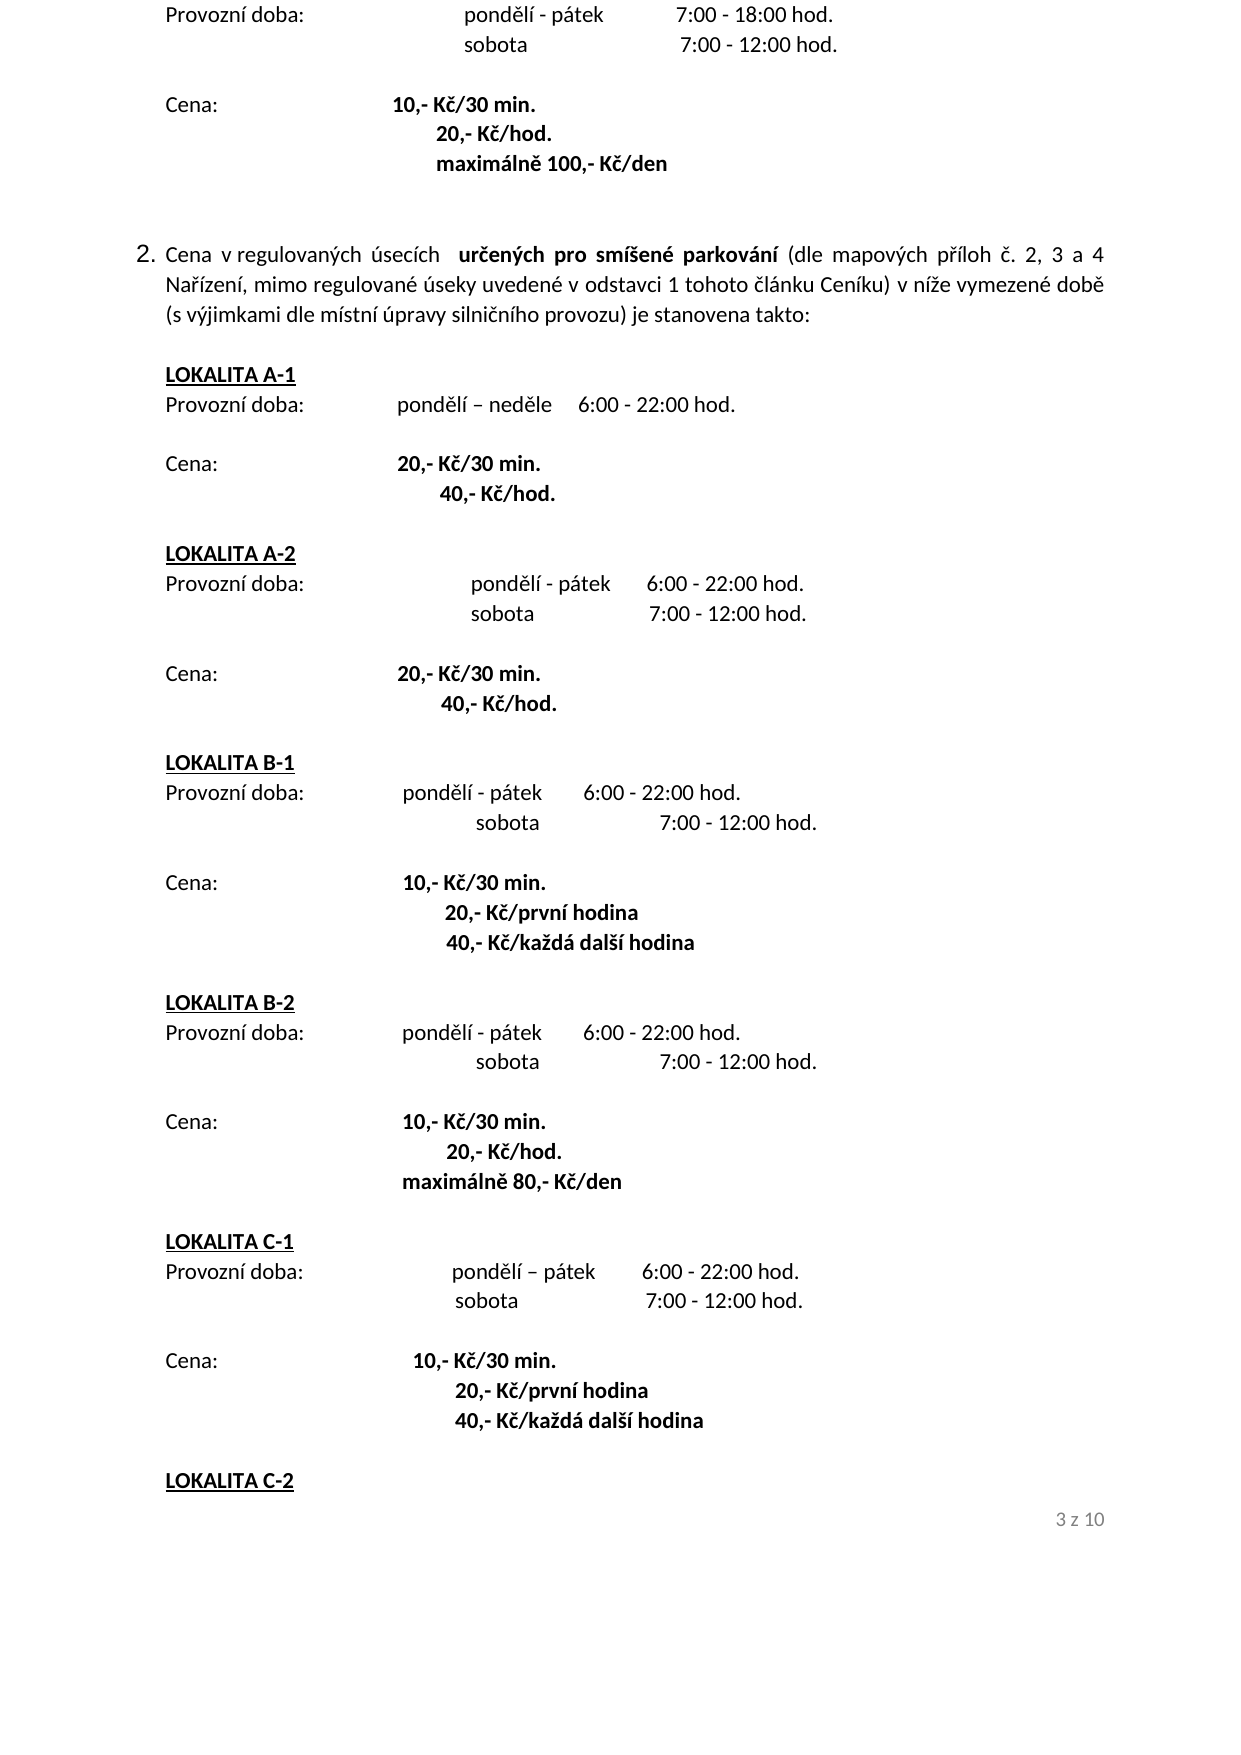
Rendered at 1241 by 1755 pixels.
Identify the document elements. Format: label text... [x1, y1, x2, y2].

text Cena: 10,- Kč/30 min. [165, 868, 1104, 896]
text maximálně 100,- Kč/den [387, 149, 1104, 177]
text 40,- Kč/hod. [387, 689, 1104, 717]
text 20,- Kč/hod. [387, 119, 1104, 148]
text 40,- Kč/každá další hodina [136, 1406, 1104, 1434]
text sobota 7:00 - 12:00 hod. [165, 30, 1104, 58]
text Provozní doba: pondělí – neděle 6:00 - 22:00 hod. [165, 390, 1104, 418]
text sobota 7:00 - 12:00 hod. [165, 808, 1104, 836]
text Cena: 10,- Kč/30 min. [165, 90, 1104, 118]
text Provozní doba: pondělí - pátek 7:00 - 18:00 hod. [165, 0, 1104, 28]
text LOKALITA B-2 [165, 988, 1104, 1016]
text 40,- Kč/hod. [136, 479, 1104, 507]
text sobota 7:00 - 12:00 hod. [165, 599, 1104, 627]
text LOKALITA B-1 [165, 748, 1104, 777]
text LOKALITA C-1 [165, 1227, 1104, 1255]
text sobota 7:00 - 12:00 hod. [165, 1047, 1104, 1076]
text Cena: 10,- Kč/30 min. [165, 1107, 1104, 1135]
text LOKALITA A-2 [165, 539, 1104, 567]
text 20,- Kč/první hodina [136, 898, 1104, 926]
text LOKALITA A-1 [165, 360, 1104, 388]
text Provozní doba: pondělí - pátek 6:00 - 22:00 hod. [165, 778, 1104, 806]
text Provozní doba: pondělí - pátek 6:00 - 22:00 hod. [165, 1018, 1104, 1046]
list Cena v regulovaných úsecích určených pro smíšené parkování (dle mapových příloh č. 2, 3 a 4 Nařízení, mimo regulované úseky uvedené v odstavci 1 tohoto článku Ceníku) v níže vymezené době (s výjimkami dle místní úpravy silničního provozu) je stanovena takto: [136, 239, 1104, 328]
text Cena: 10,- Kč/30 min. [165, 1346, 1104, 1374]
text 40,- Kč/každá další hodina [387, 928, 1104, 956]
text Cena: 20,- Kč/30 min. [165, 659, 1104, 687]
text 20,- Kč/první hodina [136, 1376, 1104, 1404]
text Cena: 20,- Kč/30 min. [165, 449, 1104, 478]
text LOKALITA C-2 [165, 1466, 1104, 1494]
text 20,- Kč/hod. [387, 1137, 1104, 1165]
text Provozní doba: pondělí – pátek 6:00 - 22:00 hod. sobota 7:00 - 12:00 hod. [165, 1257, 1104, 1315]
text Provozní doba: pondělí - pátek 6:00 - 22:00 hod. [165, 569, 1104, 597]
text maximálně 80,- Kč/den [165, 1167, 1104, 1195]
